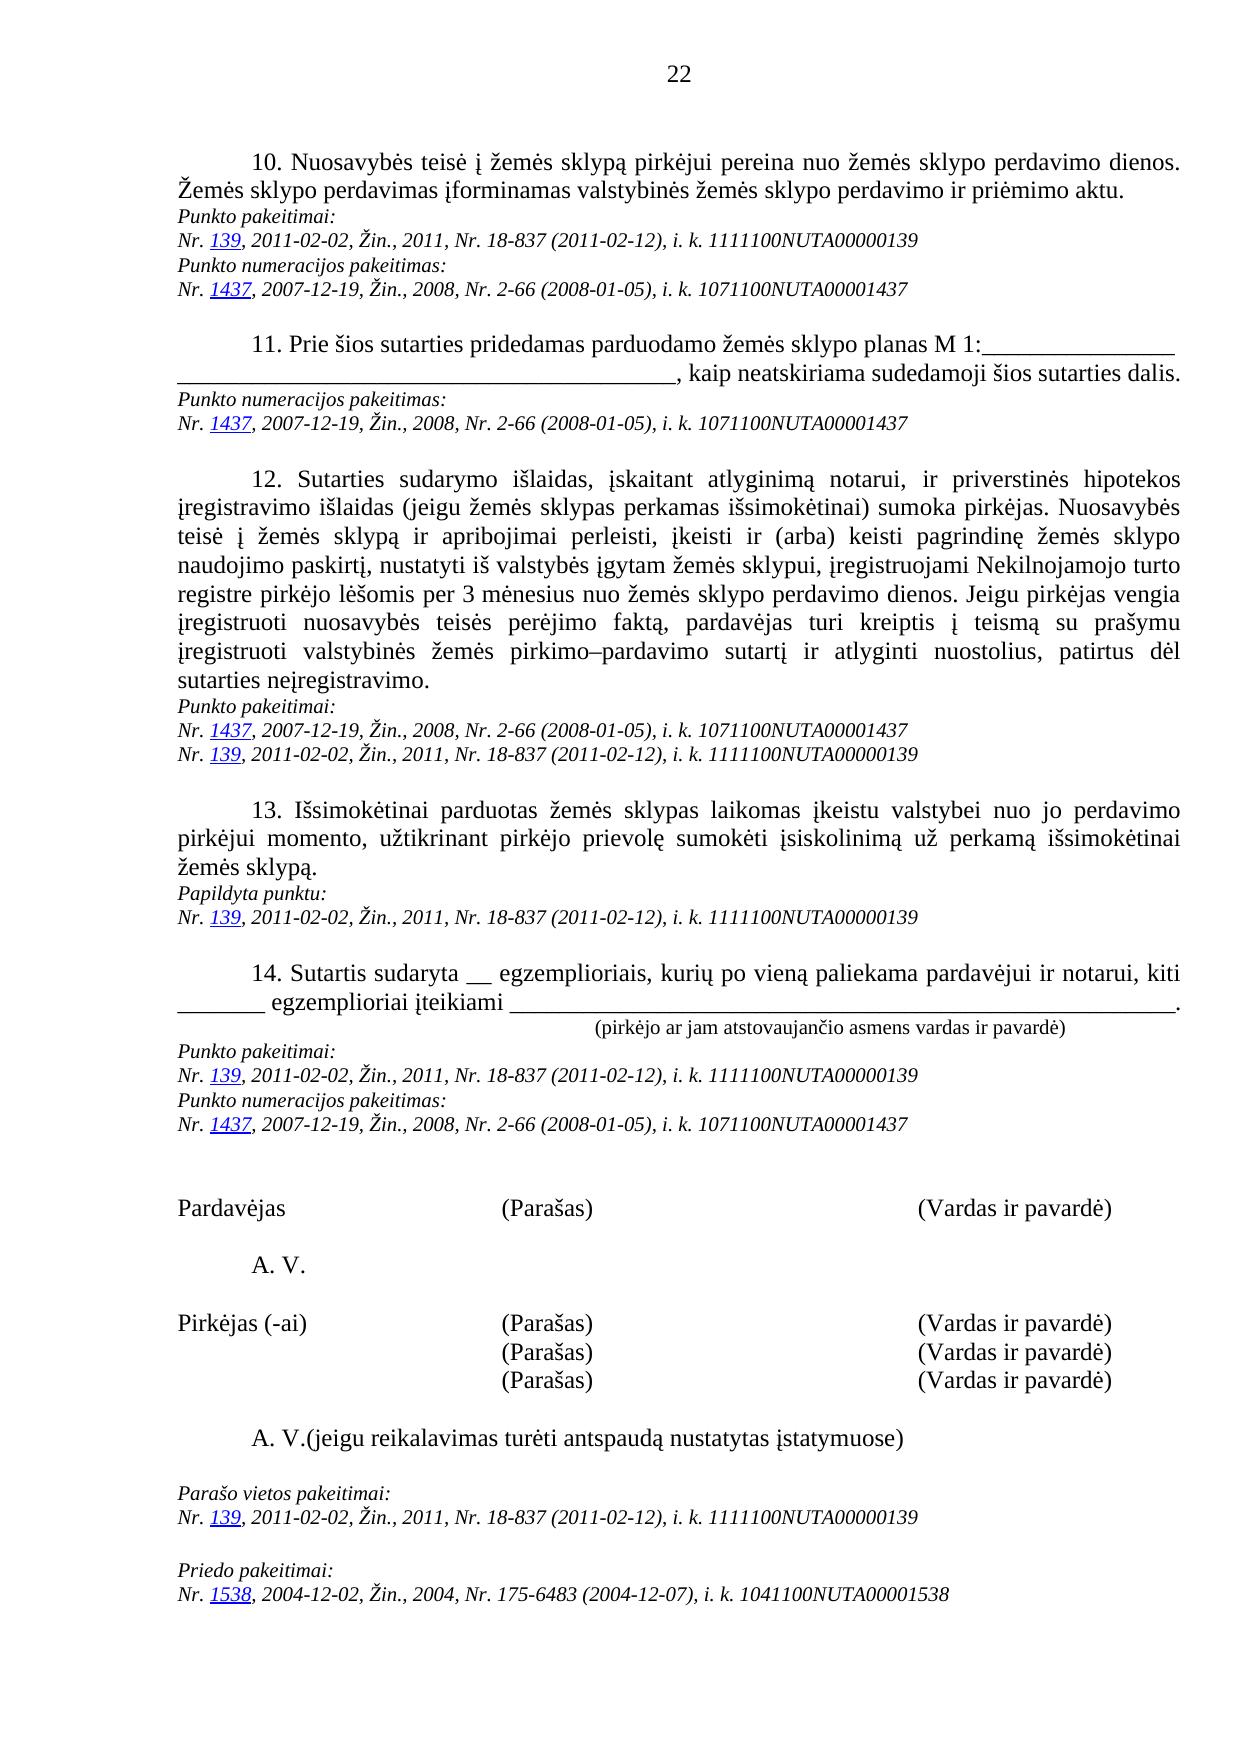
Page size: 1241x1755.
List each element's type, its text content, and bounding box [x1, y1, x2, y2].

text Punkto pakeitimai: [177, 1039, 1181, 1063]
text Papildyta punktu: [177, 881, 1181, 905]
text Nr. 139, 2011-02-02, Žin., 2011, Nr. 18-837 (2011-02-12), i. k. 1111100NUTA00000139 [177, 1063, 1181, 1087]
text A. V. [177, 1251, 1181, 1279]
text 13. Išsimokėtinai parduotas žemės sklypas laikomas įkeistu valstybei nuo jo perdavimo pirkėjui momento, užtikrinant pirkėjo prievolę sumokėti įsiskolinimą už perkamą išsimokėtinai žemės sklypą. [177, 795, 1181, 881]
text (Parašas) (Vardas ir pavardė) [177, 1366, 1181, 1394]
text Nr. 1437, 2007-12-19, Žin., 2008, Nr. 2-66 (2008-01-05), i. k. 1071100NUTA00001437 [177, 411, 1181, 435]
text 10. Nuosavybės teisė į žemės sklypą pirkėjui pereina nuo žemės sklypo perdavimo dienos. Žemės sklypo perdavimas įforminamas valstybinės žemės sklypo perdavimo ir priėmimo aktu. [177, 147, 1181, 204]
text Nr. 139, 2011-02-02, Žin., 2011, Nr. 18-837 (2011-02-12), i. k. 1111100NUTA00000139 [177, 742, 1181, 766]
text A. V. (jeigu reikalavimas turėti antspaudą nustatytas įstatymuose) [177, 1423, 1181, 1452]
text Nr. 139, 2011-02-02, Žin., 2011, Nr. 18-837 (2011-02-12), i. k. 1111100NUTA00000139 [177, 228, 1181, 252]
text Punkto pakeitimai: [177, 204, 1181, 228]
text Punkto numeracijos pakeitimas: [177, 387, 1181, 411]
text 11. Prie šios sutarties pridedamas parduodamo žemės sklypo planas M 1: [177, 329, 1181, 358]
text Punkto numeracijos pakeitimas: [177, 252, 1181, 277]
text Parašo vietos pakeitimai: [177, 1481, 1181, 1505]
text Punkto pakeitimai: [177, 694, 1181, 718]
text 14. Sutartis sudaryta __ egzemplioriais, kurių po vieną paliekama pardavėjui ir notarui, kiti _______ egzemplioriai įteikiami . [177, 958, 1181, 1015]
text (Parašas) (Vardas ir pavardė) [177, 1337, 1181, 1366]
text 12. Sutarties sudarymo išlaidas, įskaitant atlyginimą notarui, ir priverstinės hipotekos įregistravimo išlaidas (jeigu žemės sklypas perkamas išsimokėtinai) sumoka pirkėjas. Nuosavybės teisė į žemės sklypą ir apribojimai perleisti, įkeisti ir (arba) keisti pagrindinę žemės sklypo naudojimo paskirtį, nustatyti iš valstybės įgytam žemės sklypui, įregistruojami Nekilnojamojo turto registre pirkėjo lėšomis per 3 mėnesius nuo žemės sklypo perdavimo dienos. Jeigu pirkėjas vengia įregistruoti nuosavybės teisės perėjimo faktą, pardavėjas turi kreiptis į teismą su prašymu įregistruoti valstybinės žemės pirkimo–pardavimo sutartį ir atlyginti nuostolius, patirtus dėl sutarties neįregistravimo. [177, 464, 1181, 694]
text , kaip neatskiriama sudedamoji šios sutarties dalis. [177, 358, 1181, 387]
text Pirkėjas (-ai) (Parašas) (Vardas ir pavardė) [177, 1308, 1181, 1337]
text Punkto numeracijos pakeitimas: [177, 1087, 1181, 1112]
text Priedo pakeitimai: [177, 1557, 1181, 1582]
text (pirkėjo ar jam atstovaujančio asmens vardas ir pavardė) [177, 1015, 1181, 1039]
text Nr. 139, 2011-02-02, Žin., 2011, Nr. 18-837 (2011-02-12), i. k. 1111100NUTA00000139 [177, 1505, 1181, 1529]
text Pardavėjas (Parašas) (Vardas ir pavardė) [177, 1193, 1181, 1222]
text Nr. 1437, 2007-12-19, Žin., 2008, Nr. 2-66 (2008-01-05), i. k. 1071100NUTA00001437 [177, 718, 1181, 742]
text Nr. 139, 2011-02-02, Žin., 2011, Nr. 18-837 (2011-02-12), i. k. 1111100NUTA00000139 [177, 905, 1181, 929]
text Nr. 1538, 2004-12-02, Žin., 2004, Nr. 175-6483 (2004-12-07), i. k. 1041100NUTA00001538 [177, 1582, 1181, 1606]
text Nr. 1437, 2007-12-19, Žin., 2008, Nr. 2-66 (2008-01-05), i. k. 1071100NUTA00001437 [177, 1112, 1181, 1136]
text Nr. 1437, 2007-12-19, Žin., 2008, Nr. 2-66 (2008-01-05), i. k. 1071100NUTA00001437 [177, 277, 1181, 301]
